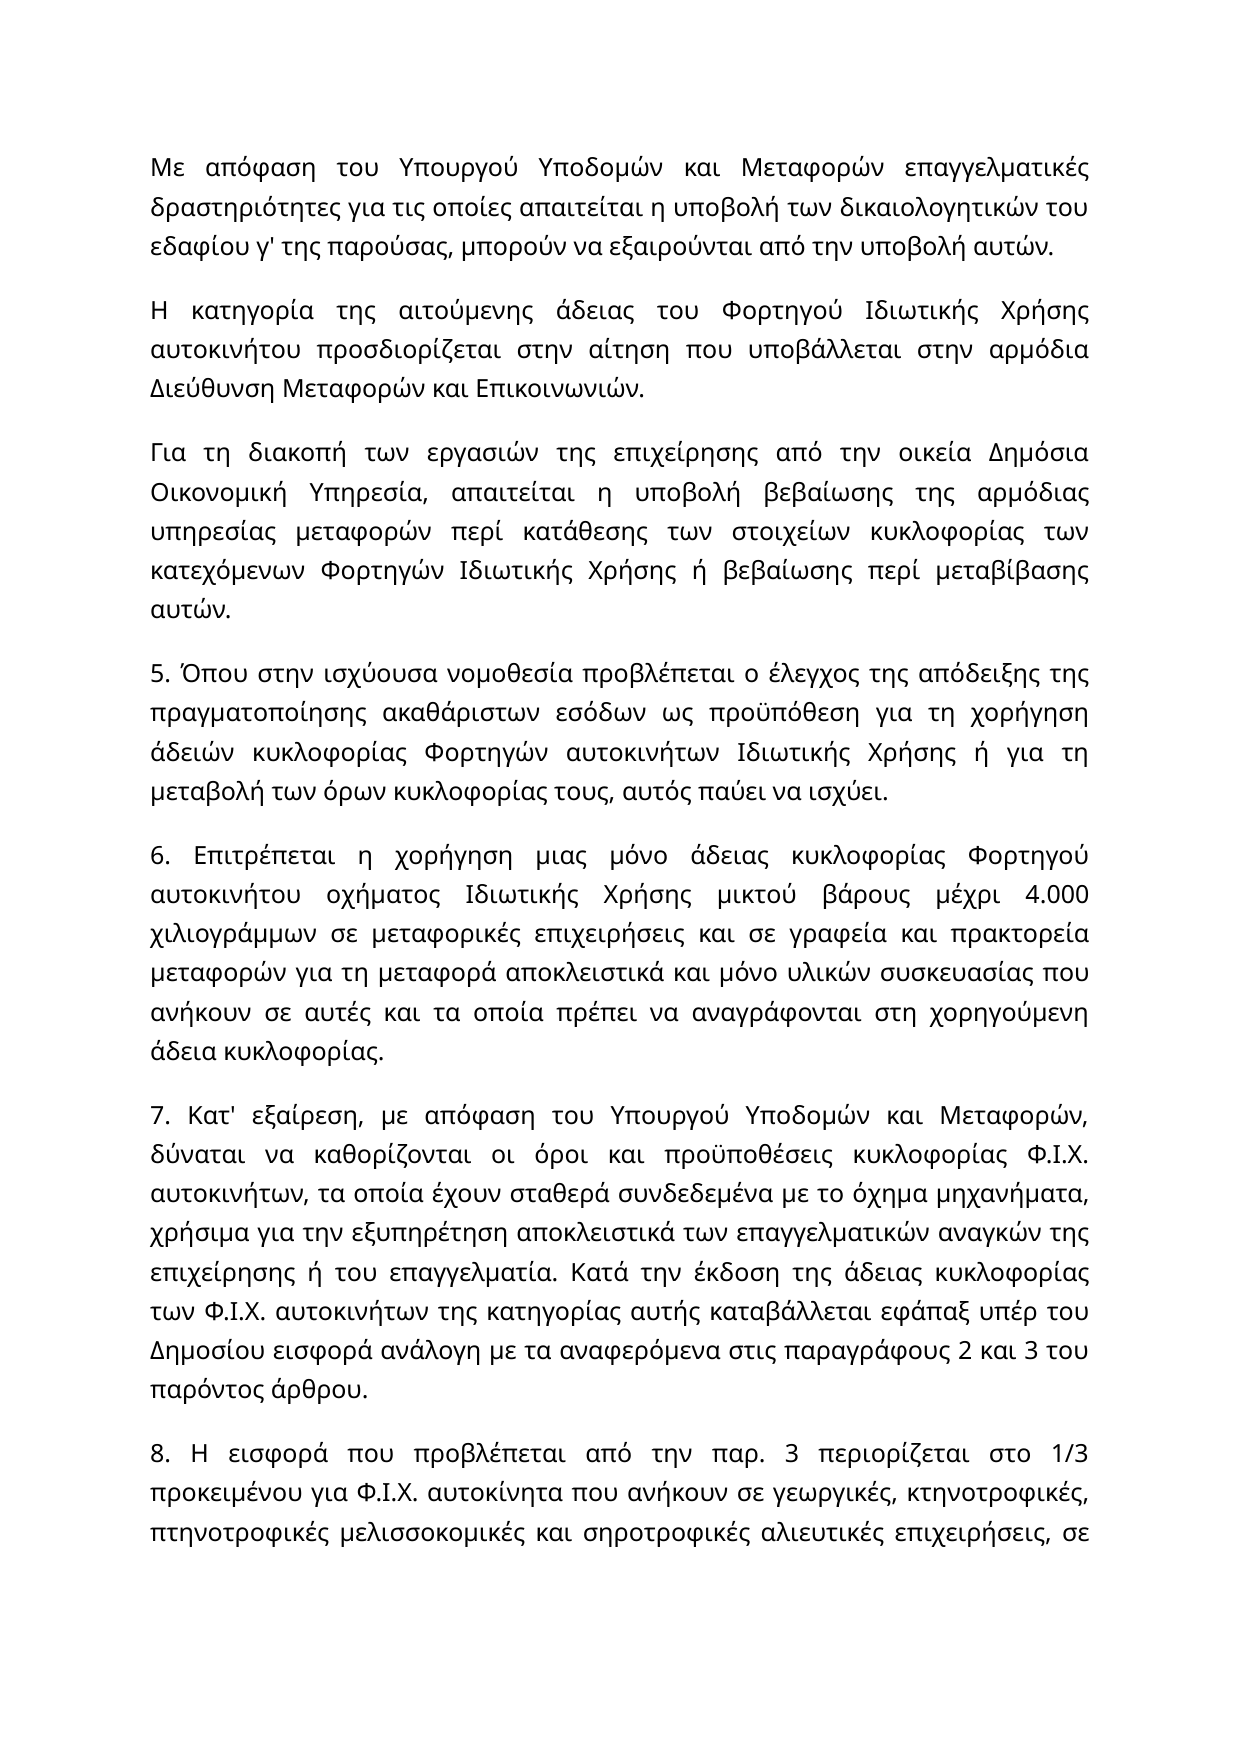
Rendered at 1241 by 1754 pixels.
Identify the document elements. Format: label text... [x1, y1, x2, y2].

text Για τη διακοπή των εργασιών της επιχείρησης από την οικεία Δημόσια Οικονομική Υπηρεσία, απαιτείται η υποβολή βεβαίωσης της αρμόδιας υπηρεσίας μεταφορών περί κατάθεσης των στοιχείων κυκλοφορίας των κατεχόμενων Φορτηγών Ιδιωτικής Χρήσης ή βεβαίωσης περί μεταβίβασης αυτών. [150, 435, 1090, 626]
text 7. Κατ' εξαίρεση, με απόφαση του Υπουργού Υποδομών και Μεταφορών, δύναται να καθορίζονται οι όροι και προϋποθέσεις κυκλοφορίας Φ.Ι.Χ. αυτοκινήτων, τα οποία έχουν σταθερά συνδεδεμένα με το όχημα μηχανήματα, χρήσιμα για την εξυπηρέτηση αποκλειστικά των επαγγελματικών αναγκών της επιχείρησης ή του επαγγελματία. Κατά την έκδοση της άδειας κυκλοφορίας των Φ.Ι.Χ. αυτοκινήτων της κατηγορίας αυτής καταβάλλεται εφάπαξ υπέρ του Δημοσίου εισφορά ανάλογη με τα αναφερόμενα στις παραγράφους 2 και 3 του παρόντος άρθρου. [150, 1097, 1090, 1406]
text Με απόφαση του Υπουργού Υποδομών και Μεταφορών επαγγελματικές δραστηριότητες για τις οποίες απαιτείται η υποβολή των δικαιολογητικών του εδαφίου γ' της παρούσας, μπορούν να εξαιρούνται από την υποβολή αυτών. [150, 150, 1090, 262]
text 5. Όπου στην ισχύουσα νομοθεσία προβλέπεται ο έλεγχος της απόδειξης της πραγματοποίησης ακαθάριστων εσόδων ως προϋπόθεση για τη χορήγηση άδειών κυκλοφορίας Φορτηγών αυτοκινήτων Ιδιωτικής Χρήσης ή για τη μεταβολή των όρων κυκλοφορίας τους, αυτός παύει να ισχύει. [150, 656, 1090, 807]
text Η κατηγορία της αιτούμενης άδειας του Φορτηγού Ιδιωτικής Χρήσης αυτοκινήτου προσδιορίζεται στην αίτηση που υποβάλλεται στην αρμόδια Διεύθυνση Μεταφορών και Επικοινωνιών. [150, 292, 1090, 405]
text 8. Η εισφορά που προβλέπεται από την παρ. 3 περιορίζεται στο 1/3 προκειμένου για Φ.Ι.Χ. αυτοκίνητα που ανήκουν σε γεωργικές, κτηνοτροφικές, πτηνοτροφικές μελισσοκομικές και σηροτροφικές αλιευτικές επιχειρήσεις, σε [150, 1436, 1090, 1548]
text 6. Επιτρέπεται η χορήγηση μιας μόνο άδειας κυκλοφορίας Φορτηγού αυτοκινήτου οχήματος Ιδιωτικής Χρήσης μικτού βάρους μέχρι 4.000 χιλιογράμμων σε μεταφορικές επιχειρήσεις και σε γραφεία και πρακτορεία μεταφορών για τη μεταφορά αποκλειστικά και μόνο υλικών συσκευασίας που ανήκουν σε αυτές και τα οποία πρέπει να αναγράφονται στη χορηγούμενη άδεια κυκλοφορίας. [150, 837, 1090, 1067]
